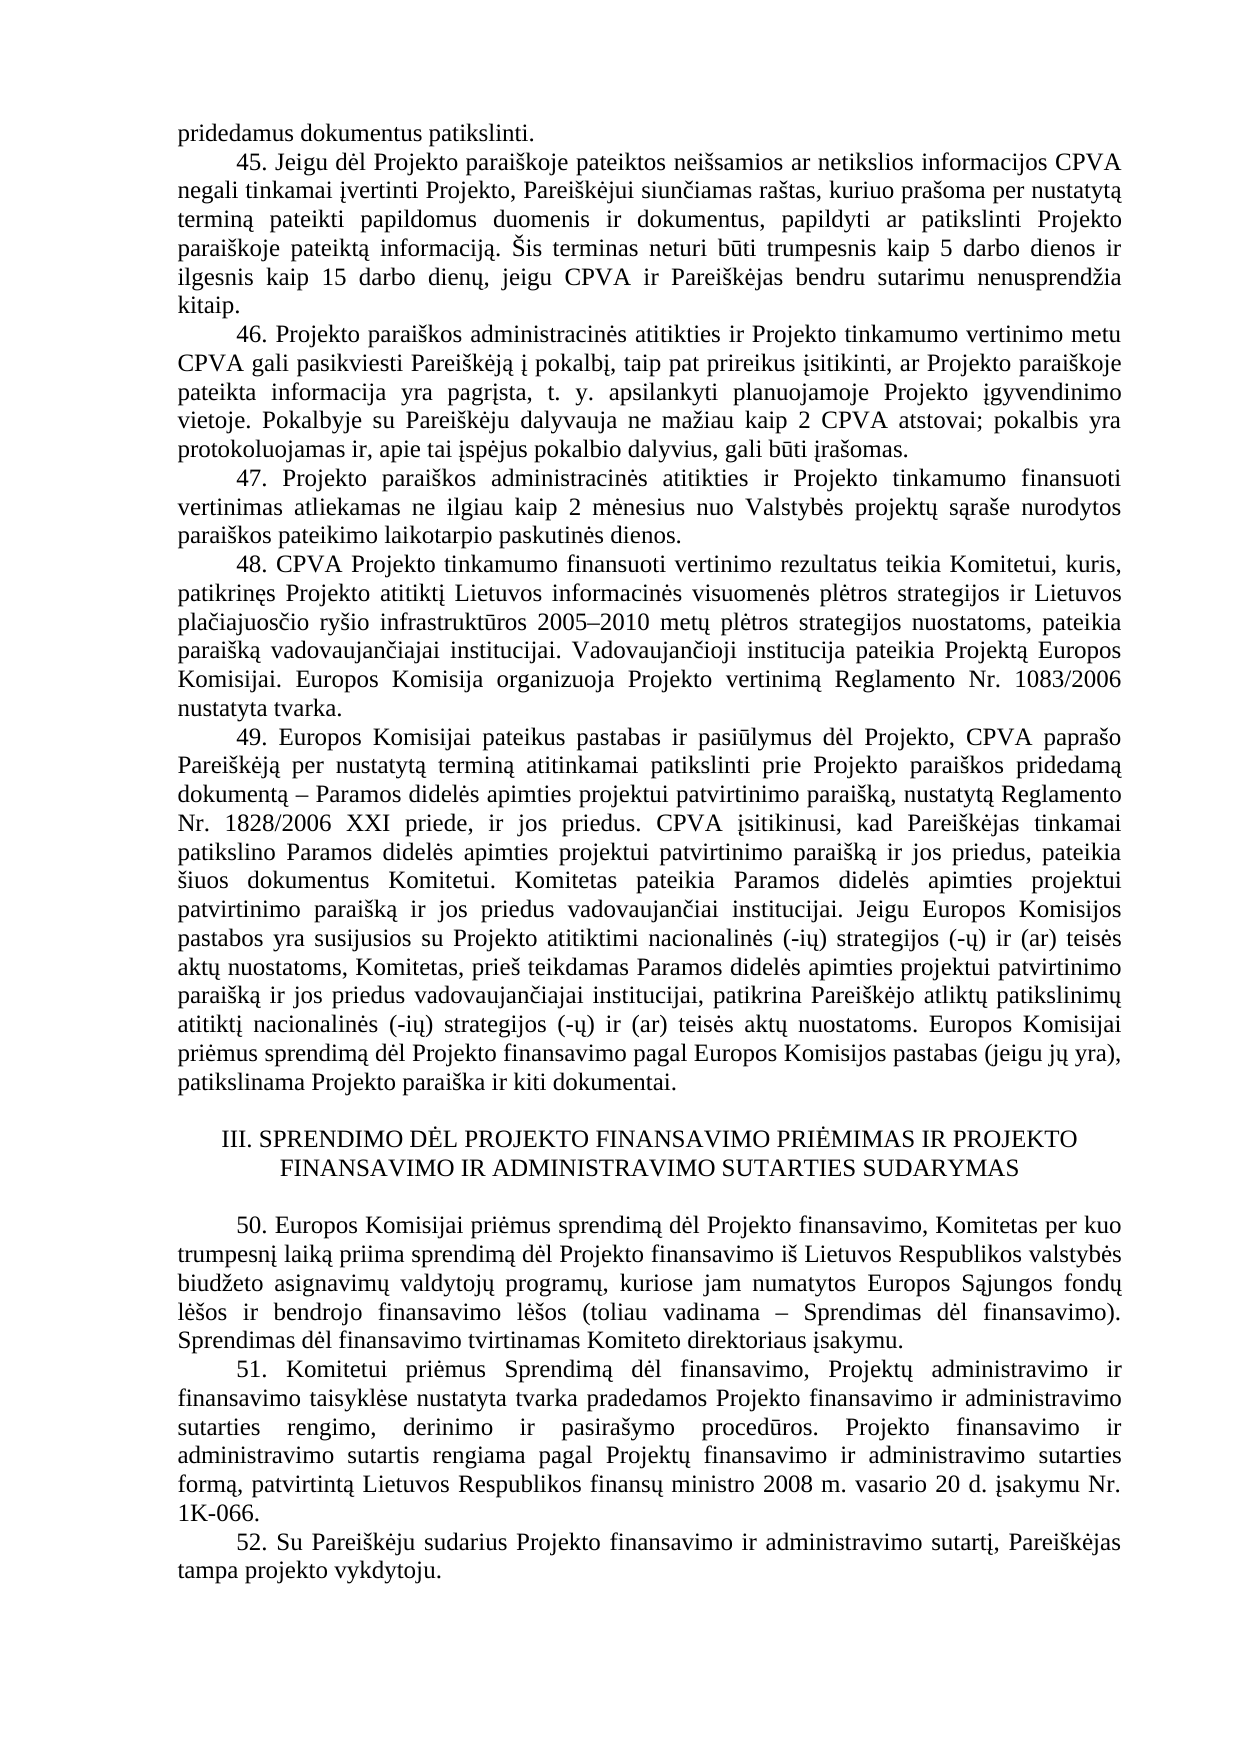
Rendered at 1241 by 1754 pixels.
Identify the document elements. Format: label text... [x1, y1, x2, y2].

text 47. Projekto paraiškos administracinės atitikties ir Projekto tinkamumo finansuoti vertinimas atliekamas ne ilgiau kaip 2 mėnesius nuo Valstybės projektų sąraše nurodytos paraiškos pateikimo laikotarpio paskutinės dienos. [177, 463, 1122, 549]
text 52. Su Pareiškėju sudarius Projekto finansavimo ir administravimo sutartį, Pareiškėjas tampa projekto vykdytoju. [177, 1527, 1122, 1584]
text pridedamus dokumentus patikslinti. [177, 118, 1122, 147]
text 49. Europos Komisijai pateikus pastabas ir pasiūlymus dėl Projekto, CPVA paprašo Pareiškėją per nustatytą terminą atitinkamai patikslinti prie Projekto paraiškos pridedamą dokumentą – Paramos didelės apimties projektui patvirtinimo paraišką, nustatytą Reglamento Nr. 1828/2006 XXI priede, ir jos priedus. CPVA įsitikinusi, kad Pareiškėjas tinkamai patikslino Paramos didelės apimties projektui patvirtinimo paraišką ir jos priedus, pateikia šiuos dokumentus Komitetui. Komitetas pateikia Paramos didelės apimties projektui patvirtinimo paraišką ir jos priedus vadovaujančiai institucijai. Jeigu Europos Komisijos pastabos yra susijusios su Projekto atitiktimi nacionalinės (-ių) strategijos (-ų) ir (ar) teisės aktų nuostatoms, Komitetas, prieš teikdamas Paramos didelės apimties projektui patvirtinimo paraišką ir jos priedus vadovaujančiajai institucijai, patikrina Pareiškėjo atliktų patikslinimų atitiktį nacionalinės (-ių) strategijos (-ų) ir (ar) teisės aktų nuostatoms. Europos Komisijai priėmus sprendimą dėl Projekto finansavimo pagal Europos Komisijos pastabas (jeigu jų yra), patikslinama Projekto paraiška ir kiti dokumentai. [177, 722, 1122, 1096]
text III. SPRENDIMO DĖL PROJEKTO FINANSAVIMO PRIĖMIMAS IR PROJEKTO FINANSAVIMO IR ADMINISTRAVIMO SUTARTIES SUDARYMAS [177, 1124, 1122, 1182]
text 50. Europos Komisijai priėmus sprendimą dėl Projekto finansavimo, Komitetas per kuo trumpesnį laiką priima sprendimą dėl Projekto finansavimo iš Lietuvos Respublikos valstybės biudžeto asignavimų valdytojų programų, kuriose jam numatytos Europos Sąjungos fondų lėšos ir bendrojo finansavimo lėšos (toliau vadinama – Sprendimas dėl finansavimo). Sprendimas dėl finansavimo tvirtinamas Komiteto direktoriaus įsakymu. [177, 1211, 1122, 1354]
text 46. Projekto paraiškos administracinės atitikties ir Projekto tinkamumo vertinimo metu CPVA gali pasikviesti Pareiškėją į pokalbį, taip pat prireikus įsitikinti, ar Projekto paraiškoje pateikta informacija yra pagrįsta, t. y. apsilankyti planuojamoje Projekto įgyvendinimo vietoje. Pokalbyje su Pareiškėju dalyvauja ne mažiau kaip 2 CPVA atstovai; pokalbis yra protokoluojamas ir, apie tai įspėjus pokalbio dalyvius, gali būti įrašomas. [177, 319, 1122, 463]
text 45. Jeigu dėl Projekto paraiškoje pateiktos neišsamios ar netikslios informacijos CPVA negali tinkamai įvertinti Projekto, Pareiškėjui siunčiamas raštas, kuriuo prašoma per nustatytą terminą pateikti papildomus duomenis ir dokumentus, papildyti ar patikslinti Projekto paraiškoje pateiktą informaciją. Šis terminas neturi būti trumpesnis kaip 5 darbo dienos ir ilgesnis kaip 15 darbo dienų, jeigu CPVA ir Pareiškėjas bendru sutarimu nenusprendžia kitaip. [177, 147, 1122, 319]
text 48. CPVA Projekto tinkamumo finansuoti vertinimo rezultatus teikia Komitetui, kuris, patikrinęs Projekto atitiktį Lietuvos informacinės visuomenės plėtros strategijos ir Lietuvos plačiajuosčio ryšio infrastruktūros 2005–2010 metų plėtros strategijos nuostatoms, pateikia paraišką vadovaujančiajai institucijai. Vadovaujančioji institucija pateikia Projektą Europos Komisijai. Europos Komisija organizuoja Projekto vertinimą Reglamento Nr. 1083/2006 nustatyta tvarka. [177, 549, 1122, 722]
text 51. Komitetui priėmus Sprendimą dėl finansavimo, Projektų administravimo ir finansavimo taisyklėse nustatyta tvarka pradedamos Projekto finansavimo ir administravimo sutarties rengimo, derinimo ir pasirašymo procedūros. Projekto finansavimo ir administravimo sutartis rengiama pagal Projektų finansavimo ir administravimo sutarties formą, patvirtintą Lietuvos Respublikos finansų ministro 2008 m. vasario 20 d. įsakymu Nr. 1K-066. [177, 1354, 1122, 1527]
